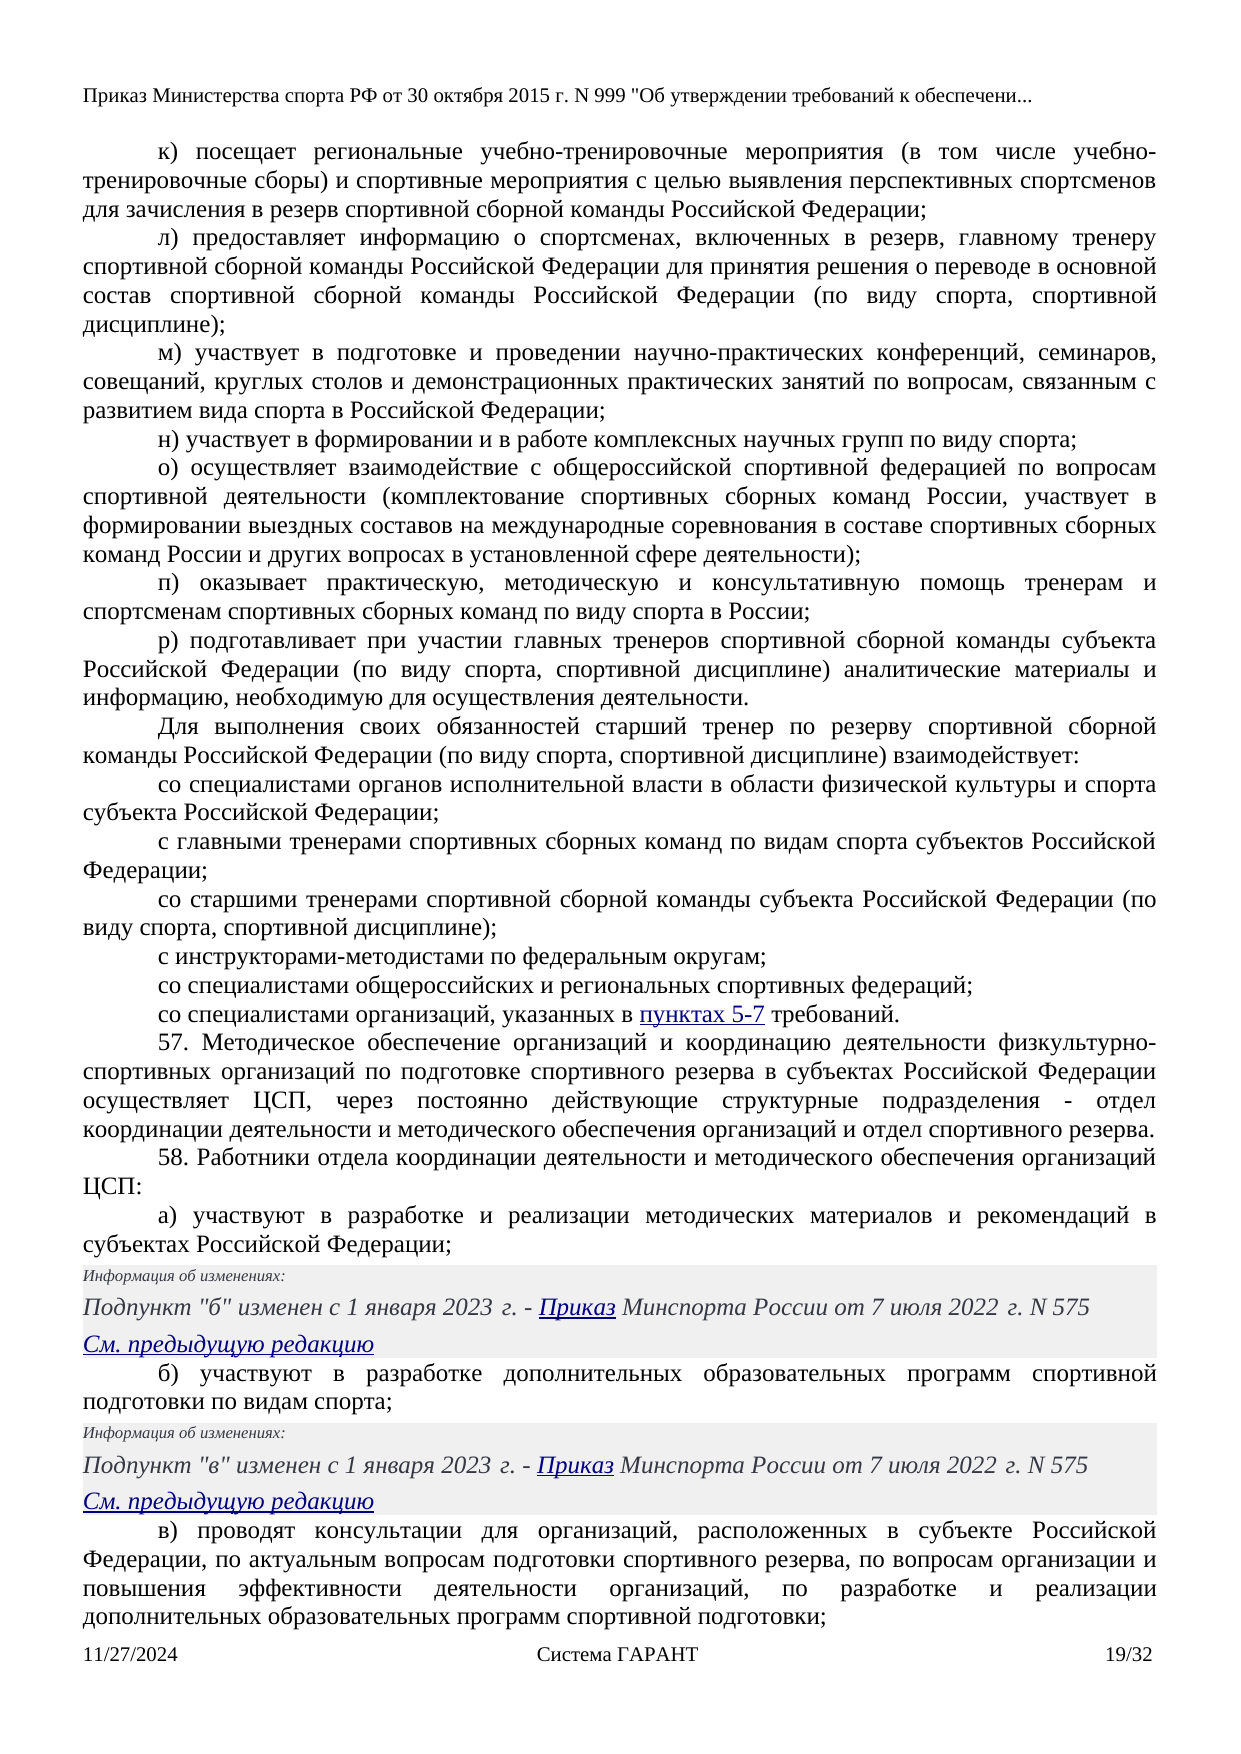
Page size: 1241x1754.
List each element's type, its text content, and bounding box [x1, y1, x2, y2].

text 58. Работники отдела координации деятельности и методического обеспечения организаций ЦСП: [83, 1142, 1157, 1200]
text н) участвует в формировании и в работе комплексных научных групп по виду спорта; [83, 424, 1157, 452]
text со старшими тренерами спортивной сборной команды субъекта Российской Федерации (по виду спорта, спортивной дисциплине); [83, 884, 1157, 941]
text См. предыдущую редакцию [377, 1329, 1157, 1358]
text 57. Методическое обеспечение организаций и координацию деятельности физкультурно-спортивных организаций по подготовке спортивного резерва в субъектах Российской Федерации осуществляет ЦСП, через постоянно действующие структурные подразделения - отдел координации деятельности и методического обеспечения организаций и отдел спортивного резерва. [83, 1027, 1157, 1142]
text со специалистами общероссийских и региональных спортивных федераций; [83, 970, 1157, 999]
text с главными тренерами спортивных сборных команд по видам спорта субъектов Российской Федерации; [83, 826, 1157, 884]
text Информация об изменениях: [287, 1423, 1157, 1442]
text п) оказывает практическую, методическую и консультативную помощь тренерам и спортсменам спортивных сборных команд по виду спорта в России; [83, 567, 1157, 625]
text к) посещает региональные учебно-тренировочные мероприятия (в том числе учебно-тренировочные сборы) и спортивные мероприятия с целью выявления перспективных спортсменов для зачисления в резерв спортивной сборной команды Российской Федерации; [83, 136, 1157, 222]
text Подпункт "б" изменен с 1 января 2023 г. - Приказ Минспорта России от 7 июля 2022 г. N 575 [1092, 1292, 1157, 1321]
text с инструкторами-методистами по федеральным округам; [83, 941, 1157, 970]
text б) участвуют в разработке дополнительных образовательных программ спортивной подготовки по видам спорта; [83, 1358, 1157, 1415]
text л) предоставляет информацию о спортсменах, включенных в резерв, главному тренеру спортивной сборной команды Российской Федерации для принятия решения о переводе в основной состав спортивной сборной команды Российской Федерации (по виду спорта, спортивной дисциплине); [83, 222, 1157, 337]
text Информация об изменениях: [287, 1265, 1157, 1284]
text См. предыдущую редакцию [377, 1486, 1157, 1515]
text Для выполнения своих обязанностей старший тренер по резерву спортивной сборной команды Российской Федерации (по виду спорта, спортивной дисциплине) взаимодействует: [83, 711, 1157, 769]
text в) проводят консультации для организаций, расположенных в субъекте Российской Федерации, по актуальным вопросам подготовки спортивного резерва, по вопросам организации и повышения эффективности деятельности организаций, по разработке и реализации дополнительных образовательных программ спортивной подготовки; [83, 1515, 1157, 1630]
text м) участвует в подготовке и проведении научно-практических конференций, семинаров, совещаний, круглых столов и демонстрационных практических занятий по вопросам, связанным с развитием вида спорта в Российской Федерации; [83, 337, 1157, 424]
text р) подготавливает при участии главных тренеров спортивной сборной команды субъекта Российской Федерации (по виду спорта, спортивной дисциплине) аналитические материалы и информацию, необходимую для осуществления деятельности. [83, 625, 1157, 711]
text Подпункт "в" изменен с 1 января 2023 г. - Приказ Минспорта России от 7 июля 2022 г. N 575 [1091, 1450, 1157, 1479]
text со специалистами органов исполнительной власти в области физической культуры и спорта субъекта Российской Федерации; [83, 769, 1157, 826]
text а) участвуют в разработке и реализации методических материалов и рекомендаций в субъектах Российской Федерации; [83, 1200, 1157, 1257]
text о) осуществляет взаимодействие с общероссийской спортивной федерацией по вопросам спортивной деятельности (комплектование спортивных сборных команд России, участвует в формировании выездных составов на международные соревнования в составе спортивных сборных команд России и других вопросах в установленной сфере деятельности); [83, 452, 1157, 567]
text со специалистами организаций, указанных в пунктах 5-7 требований. [83, 999, 1157, 1027]
